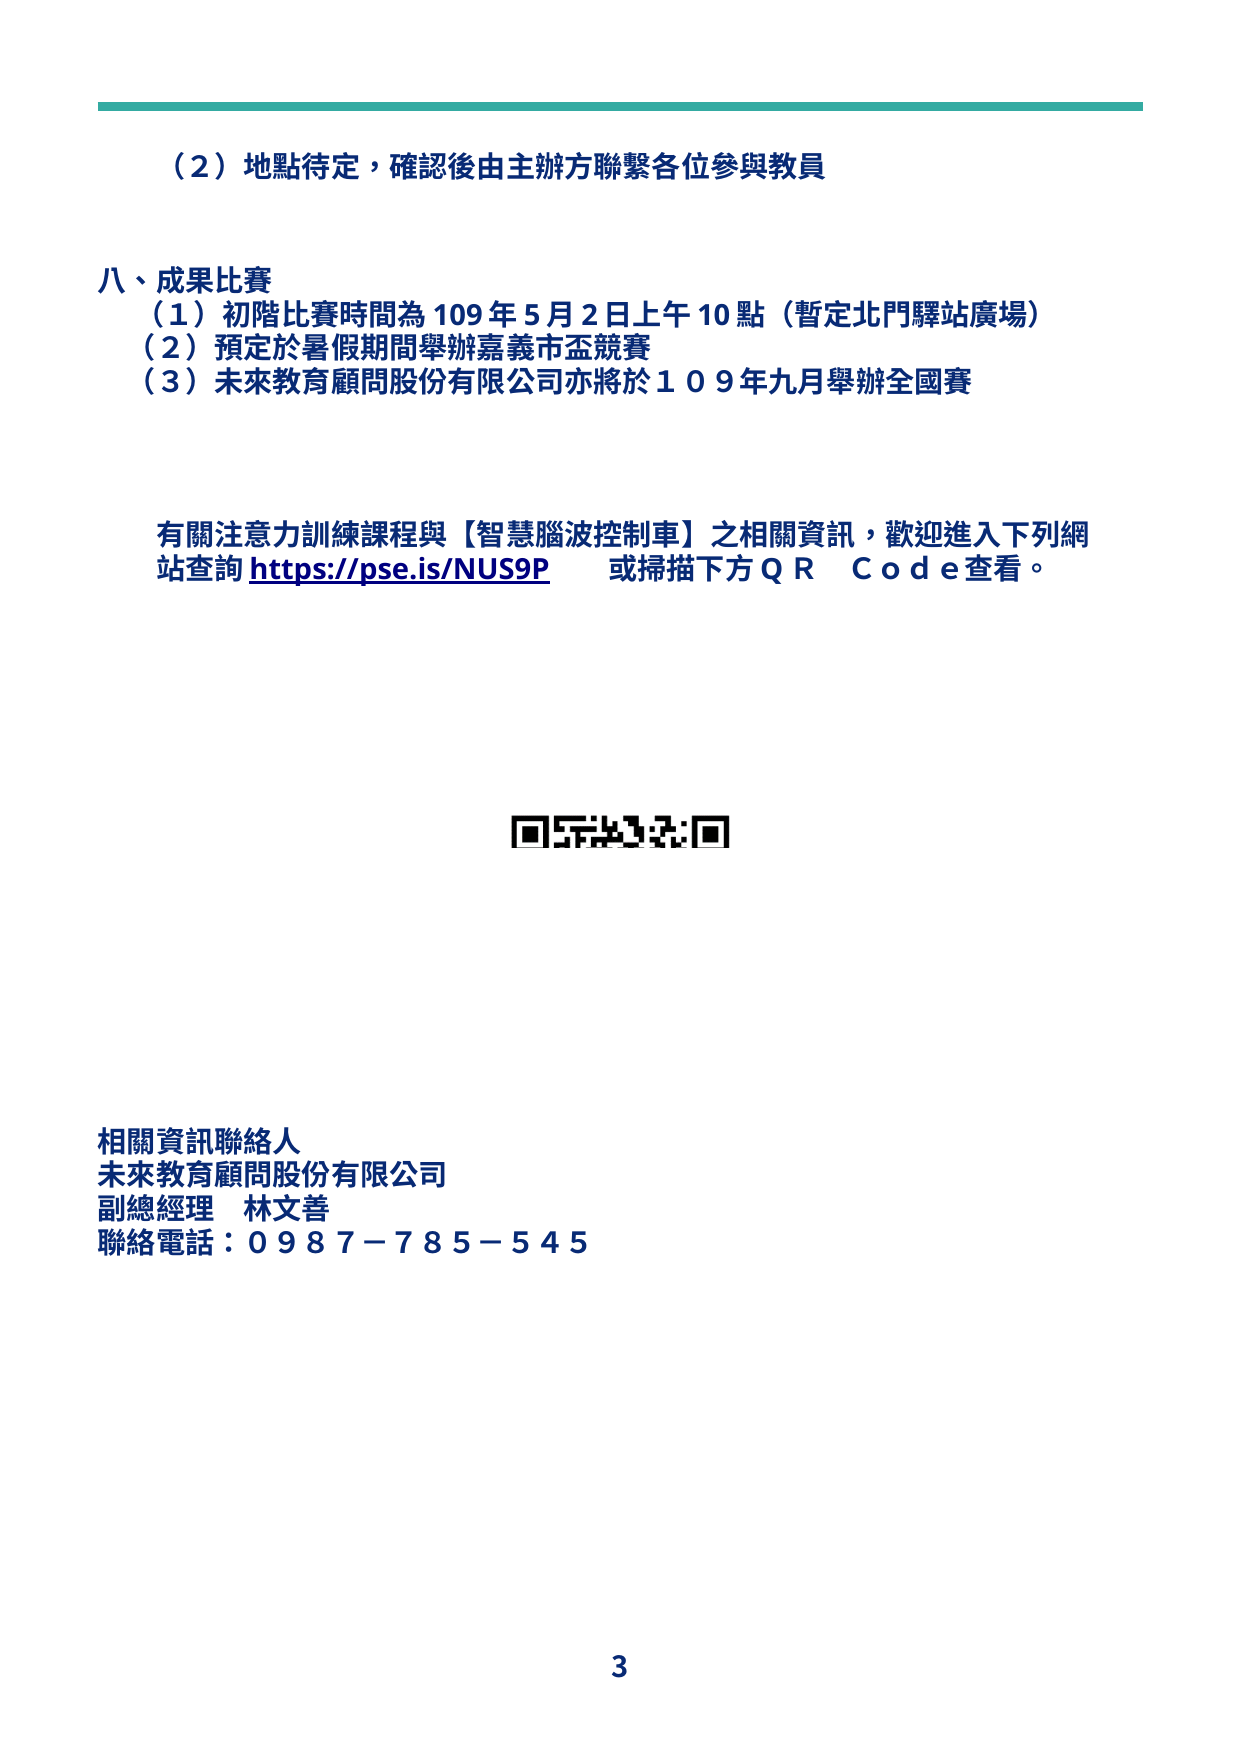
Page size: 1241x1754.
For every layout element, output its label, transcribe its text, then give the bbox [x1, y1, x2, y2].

text 有關注意力訓練課程與【智慧腦波控制車】之相關資訊，歡迎進入下列網 [97, 518, 1143, 552]
text 相關資訊聯絡人 [97, 1125, 1143, 1159]
text 八、成果比賽 [97, 264, 1143, 298]
text （２）預定於暑假期間舉辦嘉義市盃競賽 [97, 332, 1143, 365]
text 聯絡電話：０９８７－７８５－５４５ [97, 1226, 1143, 1260]
text 站查詢https://pse.is/NUS9P 或掃描下方QＲ Ｃｏｄｅ查看。 [97, 552, 1143, 586]
text 未來教育顧問股份有限公司 [97, 1159, 1143, 1192]
text （１）初階比賽時間為109年5月2日上午10點（暫定北門驛站廣場） [135, 298, 1143, 332]
text 副總經理 林文善 [97, 1192, 1143, 1226]
text （２）地點待定，確認後由主辦方聯繫各位參與教員 [97, 151, 1143, 185]
text （３）未來教育顧問股份有限公司亦將於１０９年九月舉辦全國賽 [97, 365, 1143, 399]
